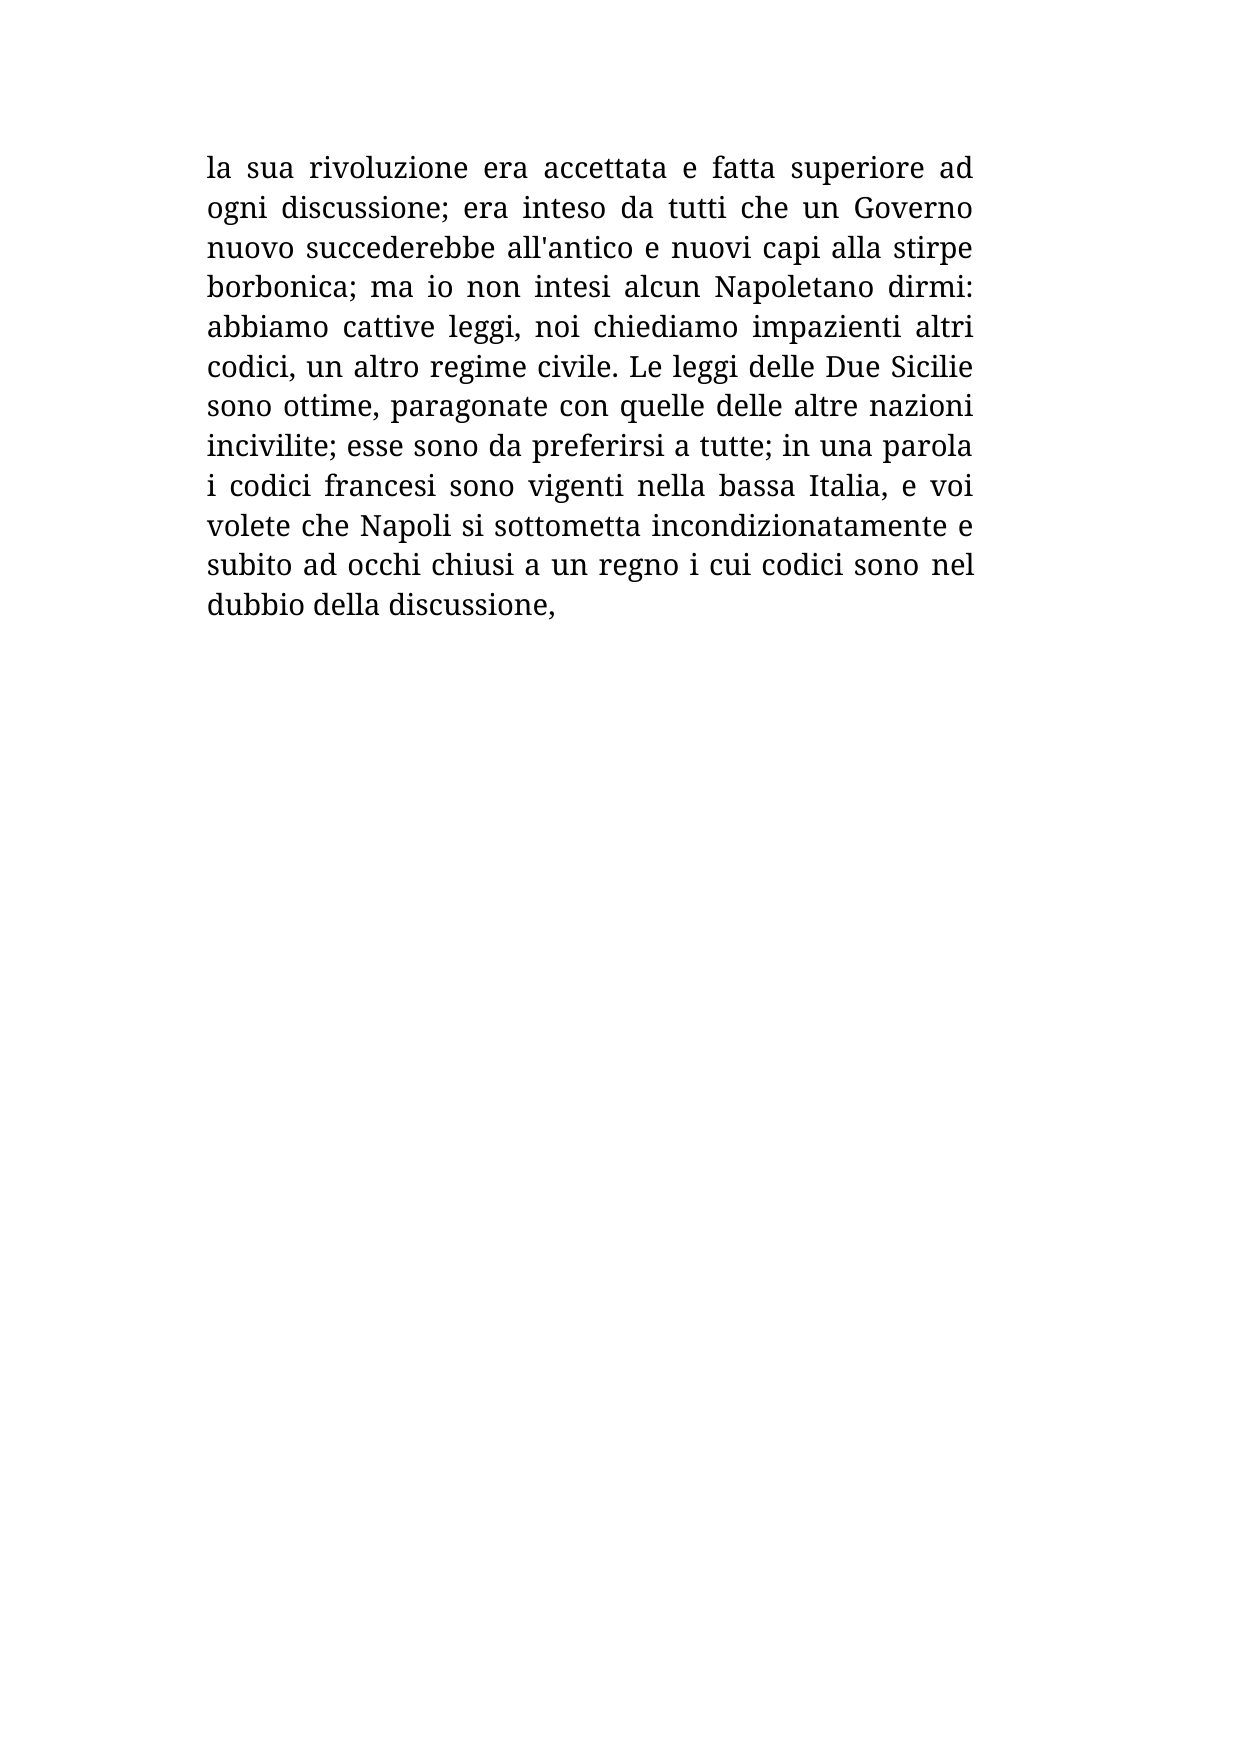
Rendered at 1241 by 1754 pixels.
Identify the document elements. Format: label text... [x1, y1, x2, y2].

text la sua rivoluzione era accettata e fatta superiore ad ogni discussione; era inteso da tutti che un Governo nuovo succederebbe all'antico e nuovi capi alla stirpe borbonica; ma io non intesi alcun Napoletano dirmi: abbiamo cattive leggi, noi chiediamo impazienti altri codici, un altro regime civile. Le leggi delle Due Sicilie sono ottime, paragonate con quelle delle altre nazioni incivilite; esse sono da preferirsi a tutte; in una parola i codici francesi sono vigenti nella bassa Italia, e voi volete che Napoli si sottometta incondizionatamente e subito ad occhi chiusi a un regno i cui codici sono nel dubbio della discussione, [207, 148, 974, 624]
